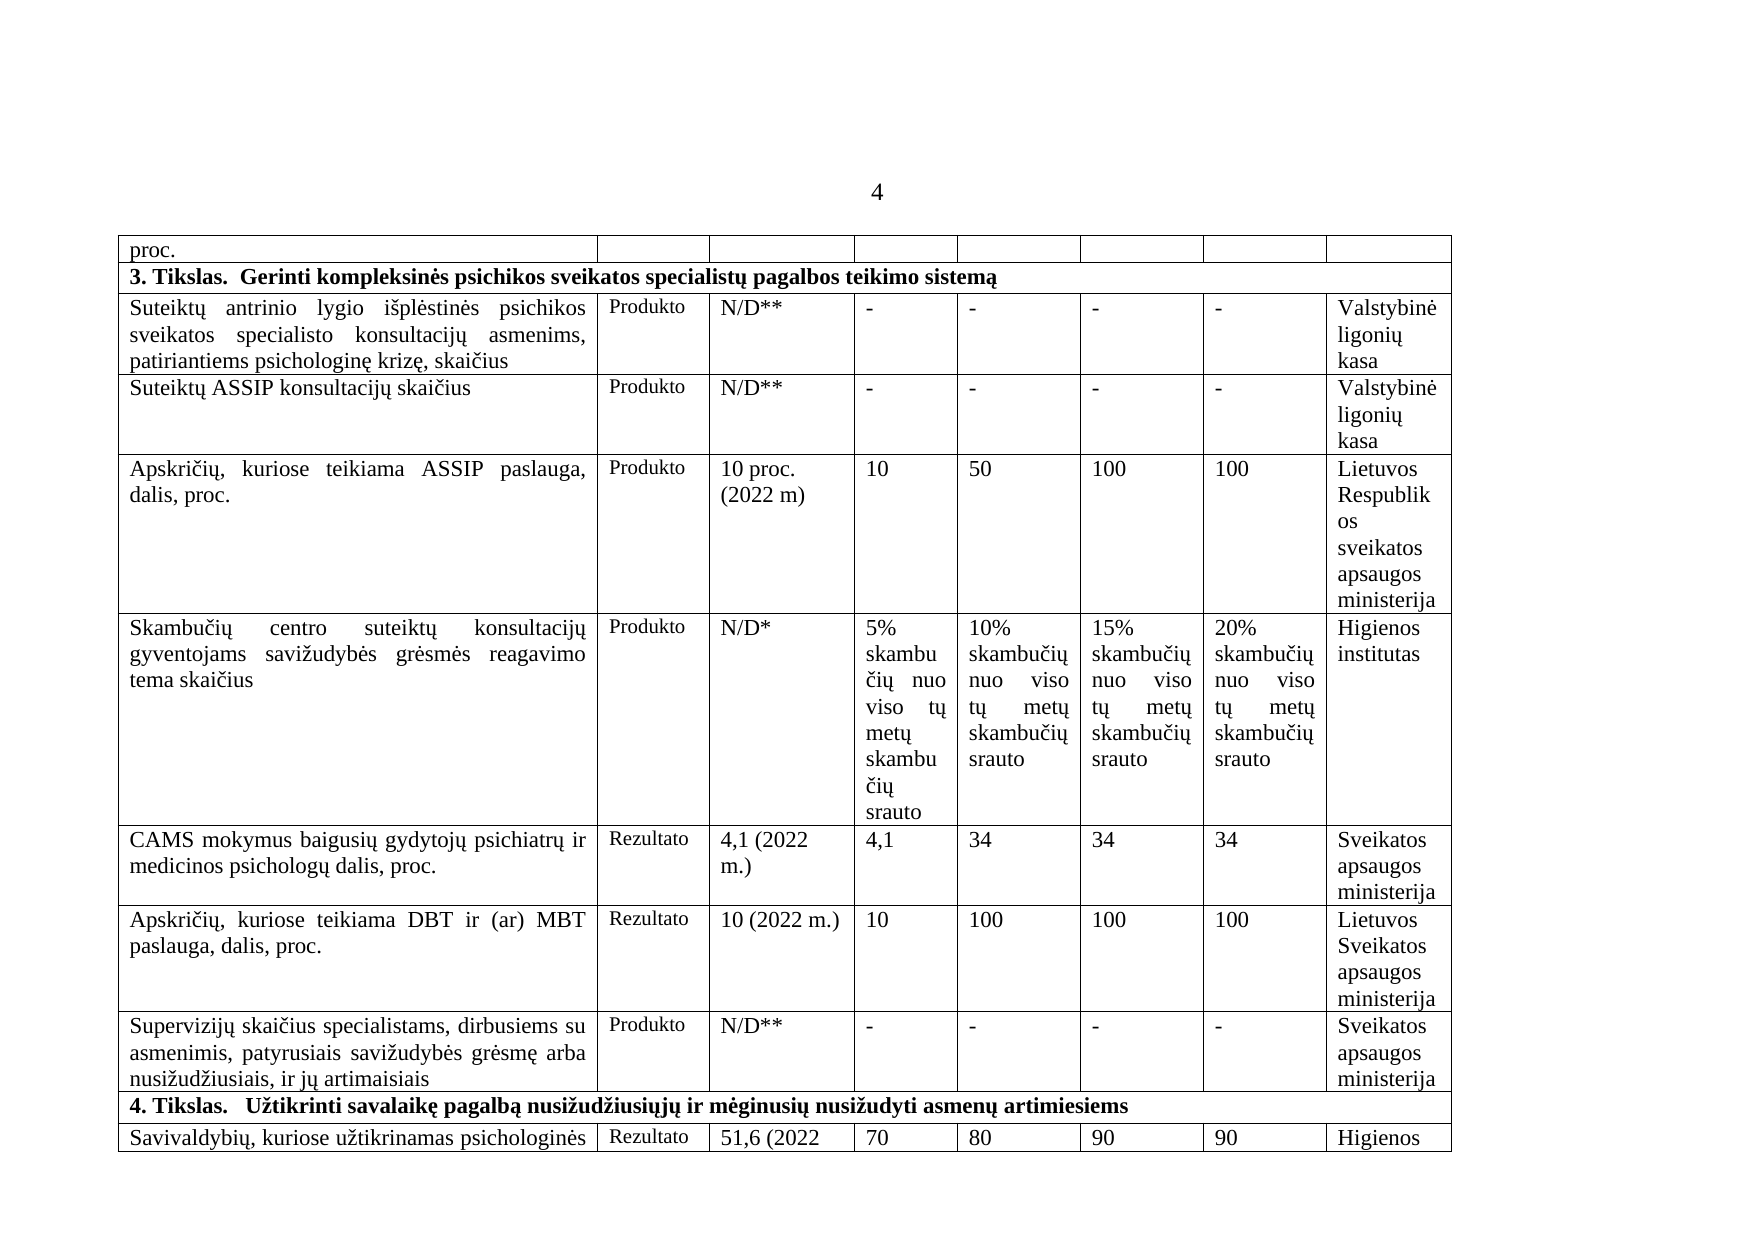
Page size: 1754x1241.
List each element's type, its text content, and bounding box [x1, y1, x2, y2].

table_cell 10% skambučių nuo viso tų metų skambučių srauto [958, 614, 1080, 824]
table_cell 10 (2022 m.) [710, 906, 854, 1011]
table_cell [1327, 236, 1451, 262]
table_cell Supervizijų skaičius specialistams, dirbusiems su asmenimis, patyrusiais savižudybės grėsmę arba nusižudžiusiais, ir jų artimaisiais [119, 1012, 597, 1091]
table_cell N/D** [710, 294, 854, 373]
table_cell Higienos [1327, 1124, 1451, 1151]
table_cell 70 [855, 1124, 957, 1151]
table_cell 100 [958, 906, 1080, 1011]
table_cell Suteiktų ASSIP konsultacijų skaičius [119, 375, 597, 453]
table_cell N/D** [710, 1012, 854, 1091]
table_cell 15% skambučių nuo viso tų metų skambučių srauto [1081, 614, 1203, 824]
table_cell 3. Tikslas. Gerinti kompleksinės psichikos sveikatos specialistų pagalbos teikimo sistemą [119, 263, 1451, 293]
table_cell 5% skambučių nuo viso tų metų skambučių srauto [855, 614, 957, 824]
table_cell 34 [1081, 826, 1203, 905]
table_cell - [855, 236, 957, 262]
table_cell 90 [1204, 1124, 1326, 1151]
table_cell 4. Tikslas. Užtikrinti savalaikę pagalbą nusižudžiusiųjų ir mėginusių nusižudyti asmenų artimiesiems [119, 1092, 1451, 1122]
table_cell Valstybinė ligonių kasa [1327, 294, 1451, 373]
table_cell 100 [1081, 455, 1203, 613]
table_cell 100 [1081, 906, 1203, 1011]
table_cell - [958, 294, 1080, 373]
table_cell Sveikatos apsaugos ministerija [1327, 826, 1451, 905]
table_cell proc. [119, 236, 597, 262]
table_cell Lietuvos Respublikos sveikatos apsaugos ministerija [1327, 455, 1451, 613]
table_cell - [1081, 375, 1203, 453]
table_cell - [1081, 294, 1203, 373]
table_cell Savivaldybių, kuriose užtikrinamas psichologinės [119, 1124, 597, 1151]
table_cell [710, 236, 854, 262]
table_cell Skambučių centro suteiktų konsultacijų gyventojams savižudybės grėsmės reagavimo tema skaičius [119, 614, 597, 824]
table_cell - [1081, 1012, 1203, 1091]
table_cell - [958, 236, 1080, 262]
table_cell [1204, 236, 1326, 262]
table_cell Produkto [598, 455, 709, 613]
table_cell Produkto [598, 614, 709, 824]
table_cell 34 [1204, 826, 1326, 905]
table_cell Produkto [598, 294, 709, 373]
table_cell - [1204, 375, 1326, 453]
table_cell Valstybinė ligonių kasa [1327, 375, 1451, 453]
table_cell Produkto [598, 375, 709, 453]
table_cell 4,1 (2022 m.) [710, 826, 854, 905]
table_cell 10 [855, 906, 957, 1011]
table_cell N/D** [710, 375, 854, 453]
table_cell - [855, 375, 957, 453]
table_cell CAMS mokymus baigusių gydytojų psichiatrų ir medicinos psichologų dalis, proc. [119, 826, 597, 905]
table_cell [1081, 236, 1203, 262]
table_cell N/D* [710, 614, 854, 824]
table_cell 100 [1204, 455, 1326, 613]
table_cell 90 [1081, 1124, 1203, 1151]
table_cell 34 [958, 826, 1080, 905]
table_cell Lietuvos Sveikatos apsaugos ministerija [1327, 906, 1451, 1011]
table_cell - [855, 294, 957, 373]
table_cell - [855, 1012, 957, 1091]
table_cell Sveikatos apsaugos ministerija [1327, 1012, 1451, 1091]
table_cell 80 [958, 1124, 1080, 1151]
table_cell 10 proc. (2022 m) [710, 455, 854, 613]
table_cell - [958, 1012, 1080, 1091]
table_cell - [1204, 1012, 1326, 1091]
table_cell [598, 236, 709, 262]
table_cell Higienos institutas [1327, 614, 1451, 824]
table_cell Rezultato [598, 906, 709, 1011]
table_cell Apskričių, kuriose teikiama DBT ir (ar) MBT paslauga, dalis, proc. [119, 906, 597, 1011]
table_cell Produkto [598, 1012, 709, 1091]
table_cell 50 [958, 455, 1080, 613]
table_cell 51,6 (2022 [710, 1124, 854, 1151]
table_cell 4,1 [855, 826, 957, 905]
table_cell Suteiktų antrinio lygio išplėstinės psichikos sveikatos specialisto konsultacijų asmenims, patiriantiems psichologinę krizę, skaičius [119, 294, 597, 373]
table_cell 100 [1204, 906, 1326, 1011]
table_cell Rezultato [598, 1124, 709, 1151]
table_cell Apskričių, kuriose teikiama ASSIP paslauga, dalis, proc. [119, 455, 597, 613]
table_cell - [958, 375, 1080, 453]
table_cell 20% skambučių nuo viso tų metų skambučių srauto [1204, 614, 1326, 824]
table_cell 10 [855, 455, 957, 613]
table_cell - [1204, 294, 1326, 373]
table_cell Rezultato [598, 826, 709, 905]
